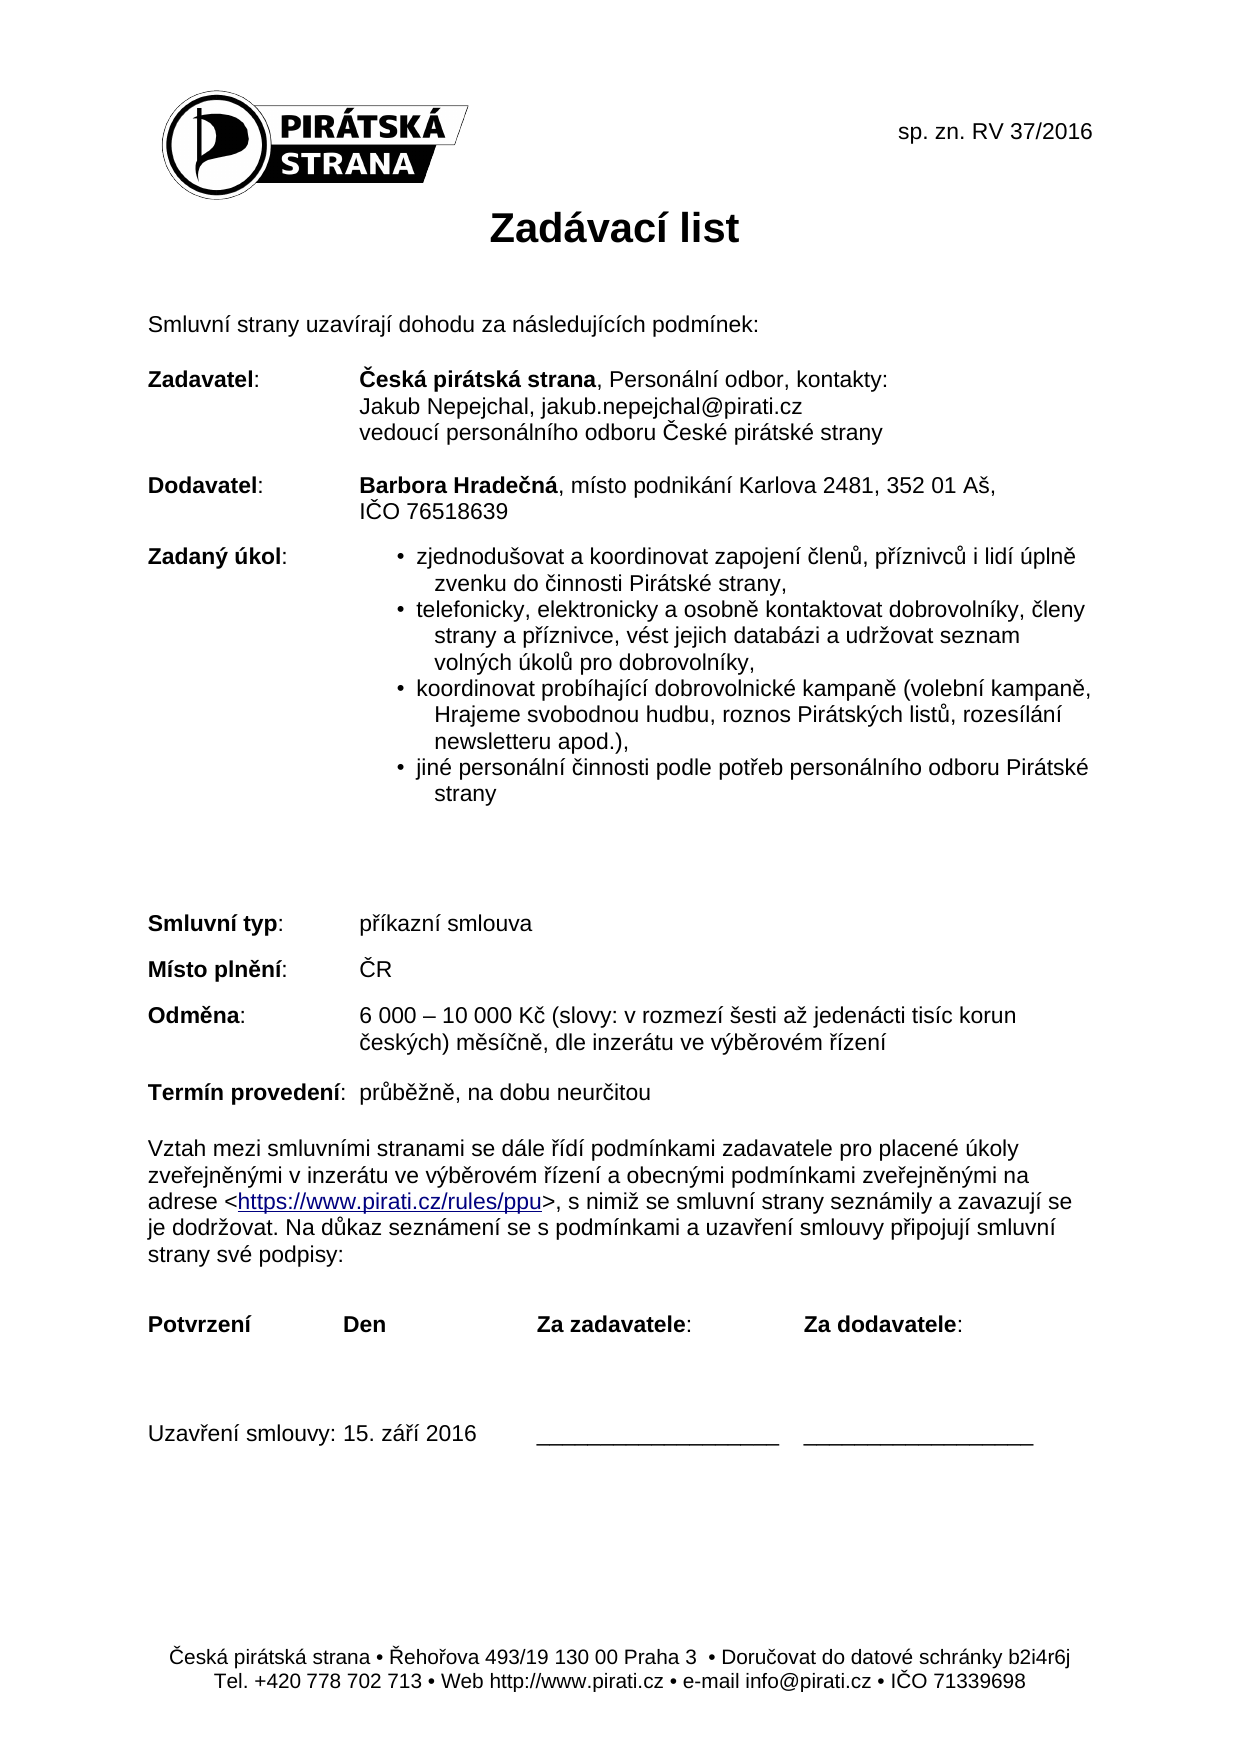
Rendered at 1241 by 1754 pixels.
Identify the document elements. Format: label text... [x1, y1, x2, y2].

table_cell ČR [359, 956, 1093, 1002]
table_cell Dodavatel: [148, 472, 359, 543]
picture [147, 75, 483, 214]
table_cell ___________________ [537, 1405, 804, 1468]
text sp. zn. RV 37/2016 [483, 118, 1093, 144]
table_cell 15. září 2016 [343, 1405, 537, 1468]
table_cell Uzavření smlouvy: [148, 1405, 343, 1468]
table_cell Smluvní typ: [148, 910, 359, 956]
text Smluvní strany uzavírají dohodu za následujících podmínek: [148, 311, 1093, 337]
table_header Potvrzení [148, 1296, 343, 1405]
table_cell průběžně, na dobu neurčitou [359, 1079, 1093, 1106]
table_cell Barbora Hradečná, místo podnikání Karlova 2481, 352 01 Aš, IČO 76518639 [359, 472, 1093, 543]
table_cell 6 000 – 10 000 Kč (slovy: v rozmezí šesti až jedenácti tisíc korun českých) měsíčně, dle inzerátu ve výběrovém řízení [359, 1003, 1093, 1079]
text Vztah mezi smluvními stranami se dále řídí podmínkami zadavatele pro placené úkoly zveřejněnými v inzerátu ve výběrovém řízení a obecnými podmínkami zveřejněnými na adrese <https://www.pirati.cz/rules/ppu>, s nimiž se smluvní strany seznámily a zavazují se je dodržovat. Na důkaz seznámení se s podmínkami a uzavření smlouvy připojují smluvní strany své podpisy: [148, 1135, 1093, 1267]
table_header Za dodavatele: [804, 1296, 1093, 1405]
table_cell Odměna: [148, 1003, 359, 1079]
subtitle Zadávací list [148, 203, 1093, 251]
table_cell Místo plnění: [148, 956, 359, 1002]
table_header Za zadavatele: [537, 1296, 804, 1405]
table_cell zjednodušovat a koordinovat zapojení členů, příznivců i lidí úplně zvenku do činnosti Pirátské strany, telefonicky, elektronicky a osobně kontaktovat dobrovolníky, členy strany a příznivce, vést jejich databázi a udržovat seznam volných úkolů pro dobrovolníky, koordinovat probíhající dobrovolnické kampaně (volební kampaně, Hrajeme svobodnou hudbu, roznos Pirátských listů, rozesílání newsletteru apod.), jiné personální činnosti podle potřeb personálního odboru Pirátské strany [359, 543, 1093, 910]
table_cell Termín provedení: [148, 1079, 359, 1106]
table_cell __________________ [804, 1405, 1093, 1468]
table_header Den [343, 1296, 537, 1405]
table_cell Zadaný úkol: [148, 543, 359, 910]
table_header Česká pirátská strana, Personální odbor, kontakty: Jakub Nepejchal, jakub.nepejchal@pirati.cz vedoucí personálního odboru České pirátské strany [359, 366, 1093, 472]
table_cell příkazní smlouva [359, 910, 1093, 956]
table_header Zadavatel: [148, 366, 359, 472]
